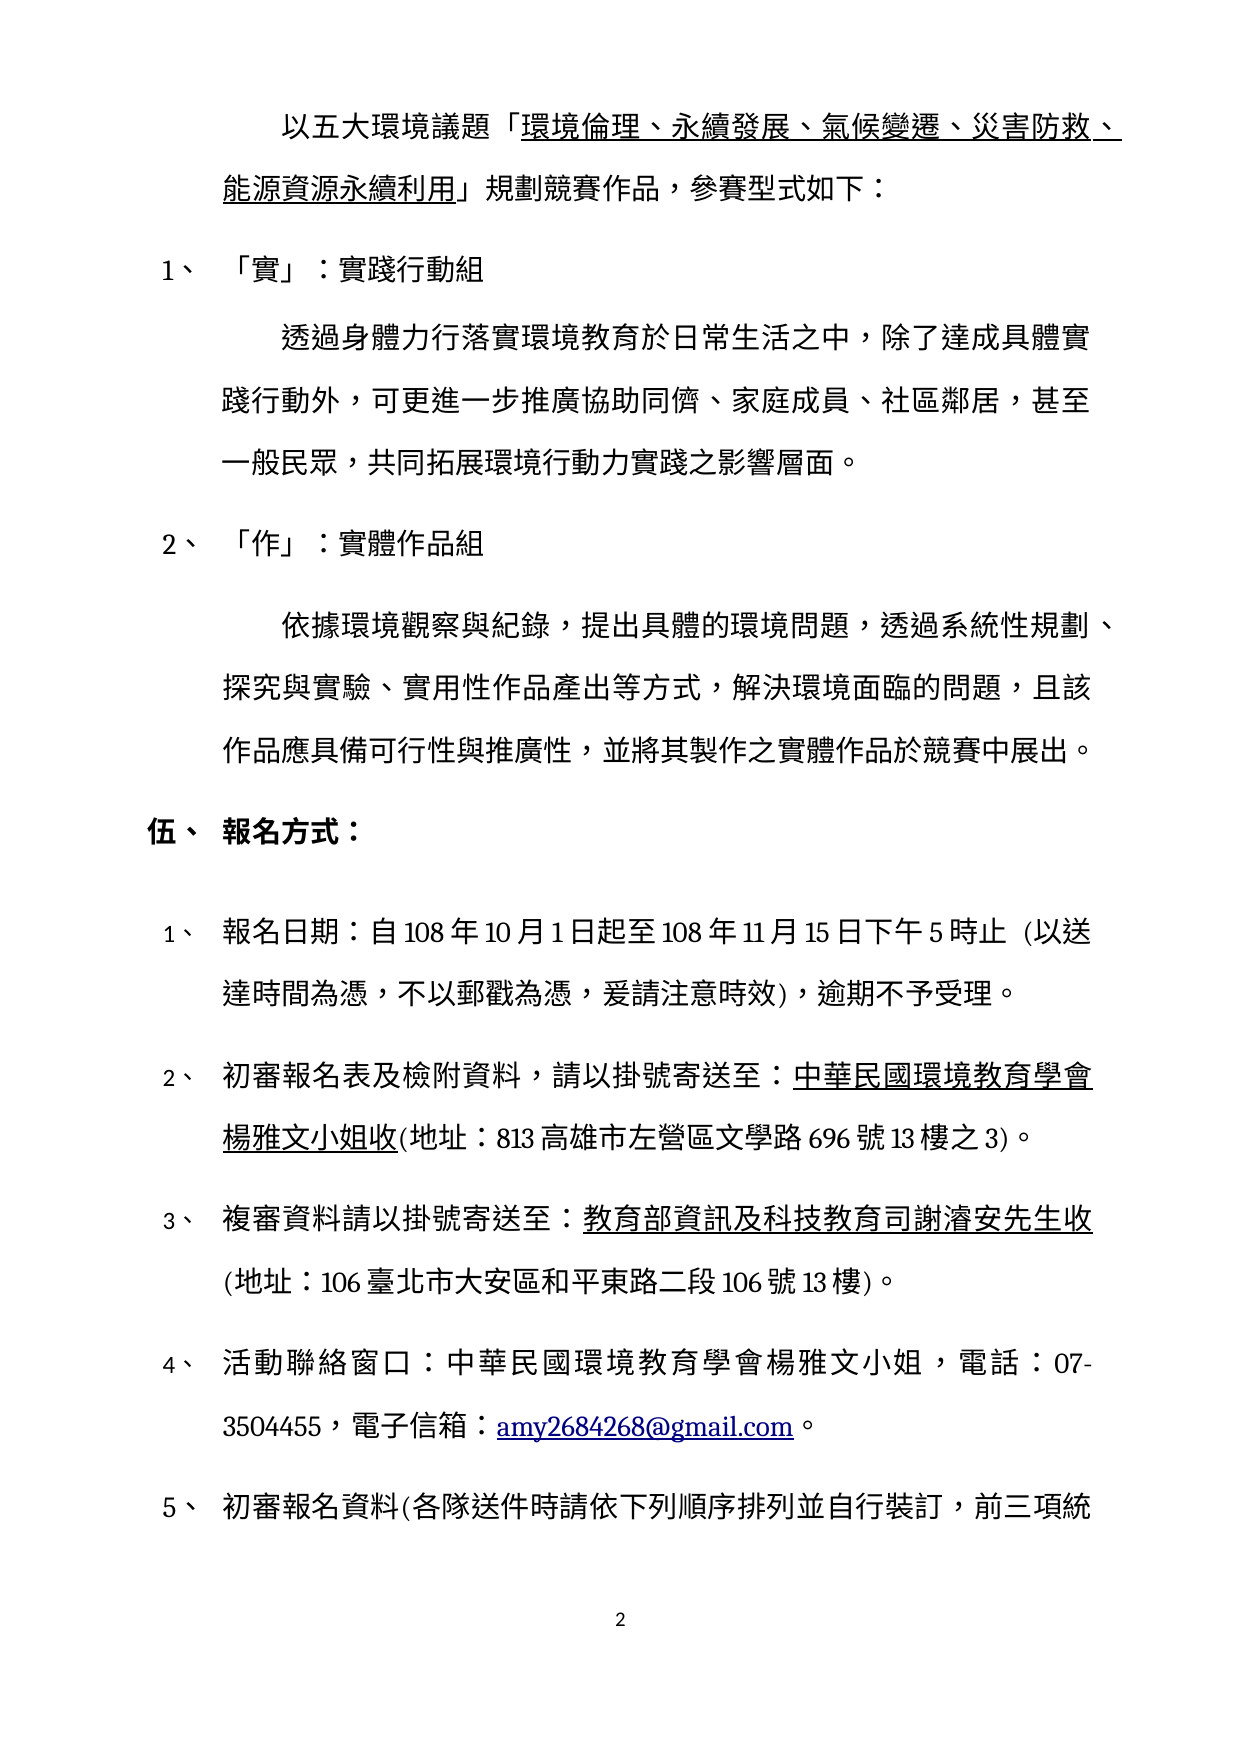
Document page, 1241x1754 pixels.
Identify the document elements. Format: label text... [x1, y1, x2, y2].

list 初審報名資料(各隊送件時請依下列順序排列並自行裝訂，前三項統 [162, 1463, 1092, 1525]
text 透過身體力行落實環境教育於日常生活之中，除了達成具體實踐行動外，可更進一步推廣協助同儕、家庭成員、社區鄰居，甚至一般民眾，共同拓展環境行動力實踐之影響層面。 [222, 294, 1092, 482]
text 以五大環境議題「環境倫理、永續發展、氣候變遷、災害防救、能源資源永續利用」規劃競賽作品，參賽型式如下： [223, 83, 1092, 208]
list 報名日期：自108年10月1日起至108年11月15日下午5時止 (以送達時間為憑，不以郵戳為憑，爰請注意時效)，逾期不予受理。 [162, 888, 1092, 1013]
text 依據環境觀察與紀錄，提出具體的環境問題，透過系統性規劃、探究與實驗、實用性作品產出等方式，解決環境面臨的問題，且該作品應具備可行性與推廣性，並將其製作之實體作品於競賽中展出。 [223, 582, 1092, 769]
list 「作」：實體作品組 [162, 500, 1092, 563]
list 「實」：實踐行動組 [162, 226, 1092, 289]
list 活動聯絡窗口：中華民國環境教育學會楊雅文小姐，電話：07-3504455，電子信箱：amy2684268@gmail.com。 [162, 1319, 1092, 1444]
list 報名方式： [148, 788, 1092, 850]
list 初審報名表及檢附資料，請以掛號寄送至：中華民國環境教育學會 楊雅文小姐收(地址：813高雄市左營區文學路696號13樓之3)。 [162, 1032, 1092, 1157]
list 複審資料請以掛號寄送至：教育部資訊及科技教育司謝濬安先生收 (地址：106臺北市大安區和平東路二段106號13樓)。 [162, 1175, 1092, 1300]
